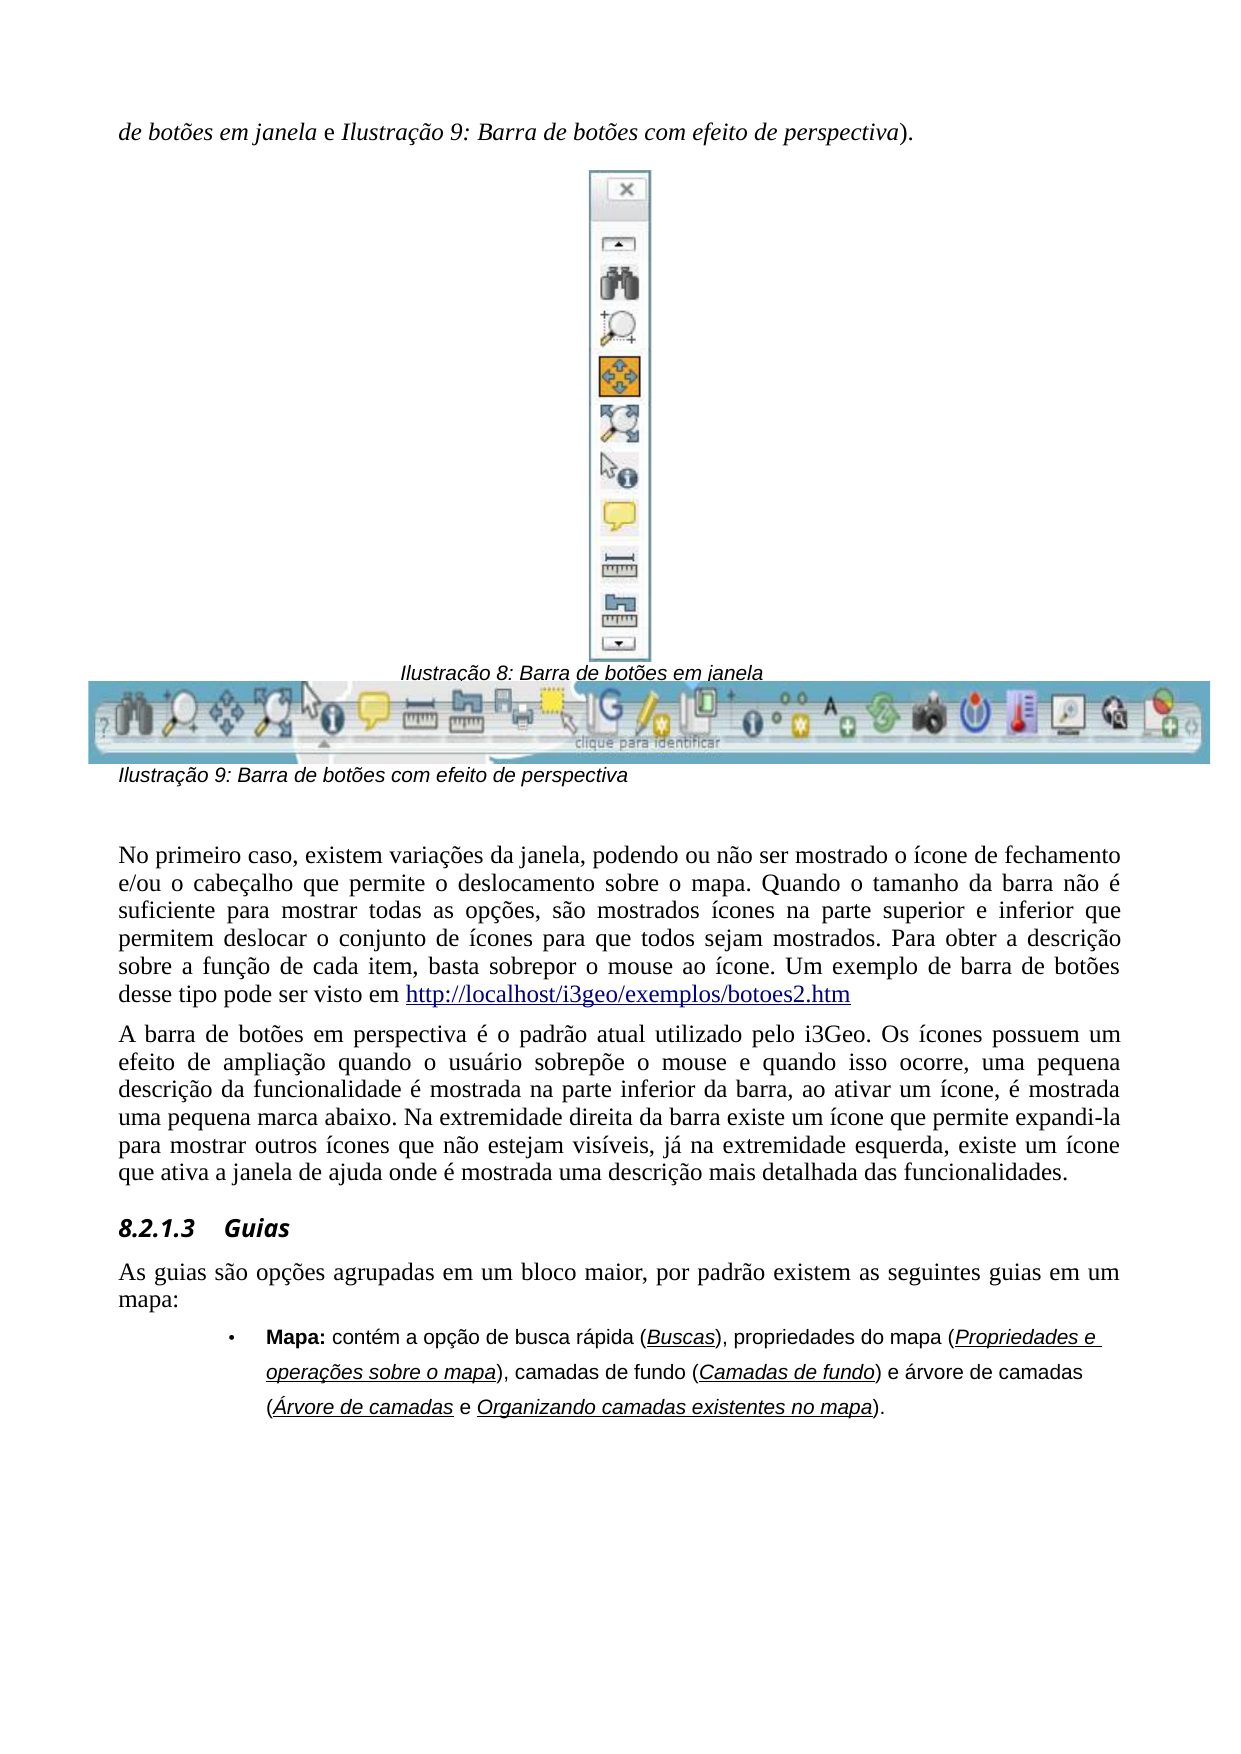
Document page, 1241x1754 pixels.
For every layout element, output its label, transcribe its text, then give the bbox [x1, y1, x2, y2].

text Ilustração 9: Barra de botões com efeito de perspectiva [118, 764, 1122, 786]
text A barra de botões em perspectiva é o padrão atual utilizado pelo i3Geo. Os ícones possuem um efeito de ampliação quando o usuário sobrepõe o mouse e quando isso ocorre, uma pequena descrição da funcionalidade é mostrada na parte inferior da barra, ao ativar um ícone, é mostrada uma pequena marca abaixo. Na extremidade direita da barra existe um ícone que permite expandi-la para mostrar outros ícones que não estejam visíveis, já na extremidade esquerda, existe um ícone que ativa a janela de ajuda onde é mostrada uma descrição mais detalhada das funcionalidades. [118, 1020, 1122, 1186]
picture [588, 170, 652, 662]
text Ilustração 8: Barra de botões em janela [400, 171, 840, 681]
text de botões em janela e Ilustração 9: Barra de botões com efeito de perspectiva). [118, 118, 1122, 146]
text No primeiro caso, existem variações da janela, podendo ou não ser mostrado o ícone de fechamento e/ou o cabeçalho que permite o deslocamento sobre o mapa. Quando o tamanho da barra não é suficiente para mostrar todas as opções, são mostrados ícones na parte superior e inferior que permitem deslocar o conjunto de ícones para que todos sejam mostrados. Para obter a descrição sobre a função de cada item, basta sobrepor o mouse ao ícone. Um exemplo de barra de botões desse tipo pode ser visto em http://localhost/i3geo/exemplos/botoes2.htm [118, 841, 1122, 1007]
picture [88, 681, 1211, 764]
list Mapa: contém a opção de busca rápida (Buscas), propriedades do mapa (Propriedades e operações sobre o mapa), camadas de fundo (Camadas de fundo) e árvore de camadas (Árvore de camadas e Organizando camadas existentes no mapa). [228, 1326, 1122, 1418]
text As guias são opções agrupadas em um bloco maior, por padrão existem as seguintes guias em um mapa: [118, 1258, 1122, 1313]
subtitle Guias [118, 1211, 1122, 1245]
